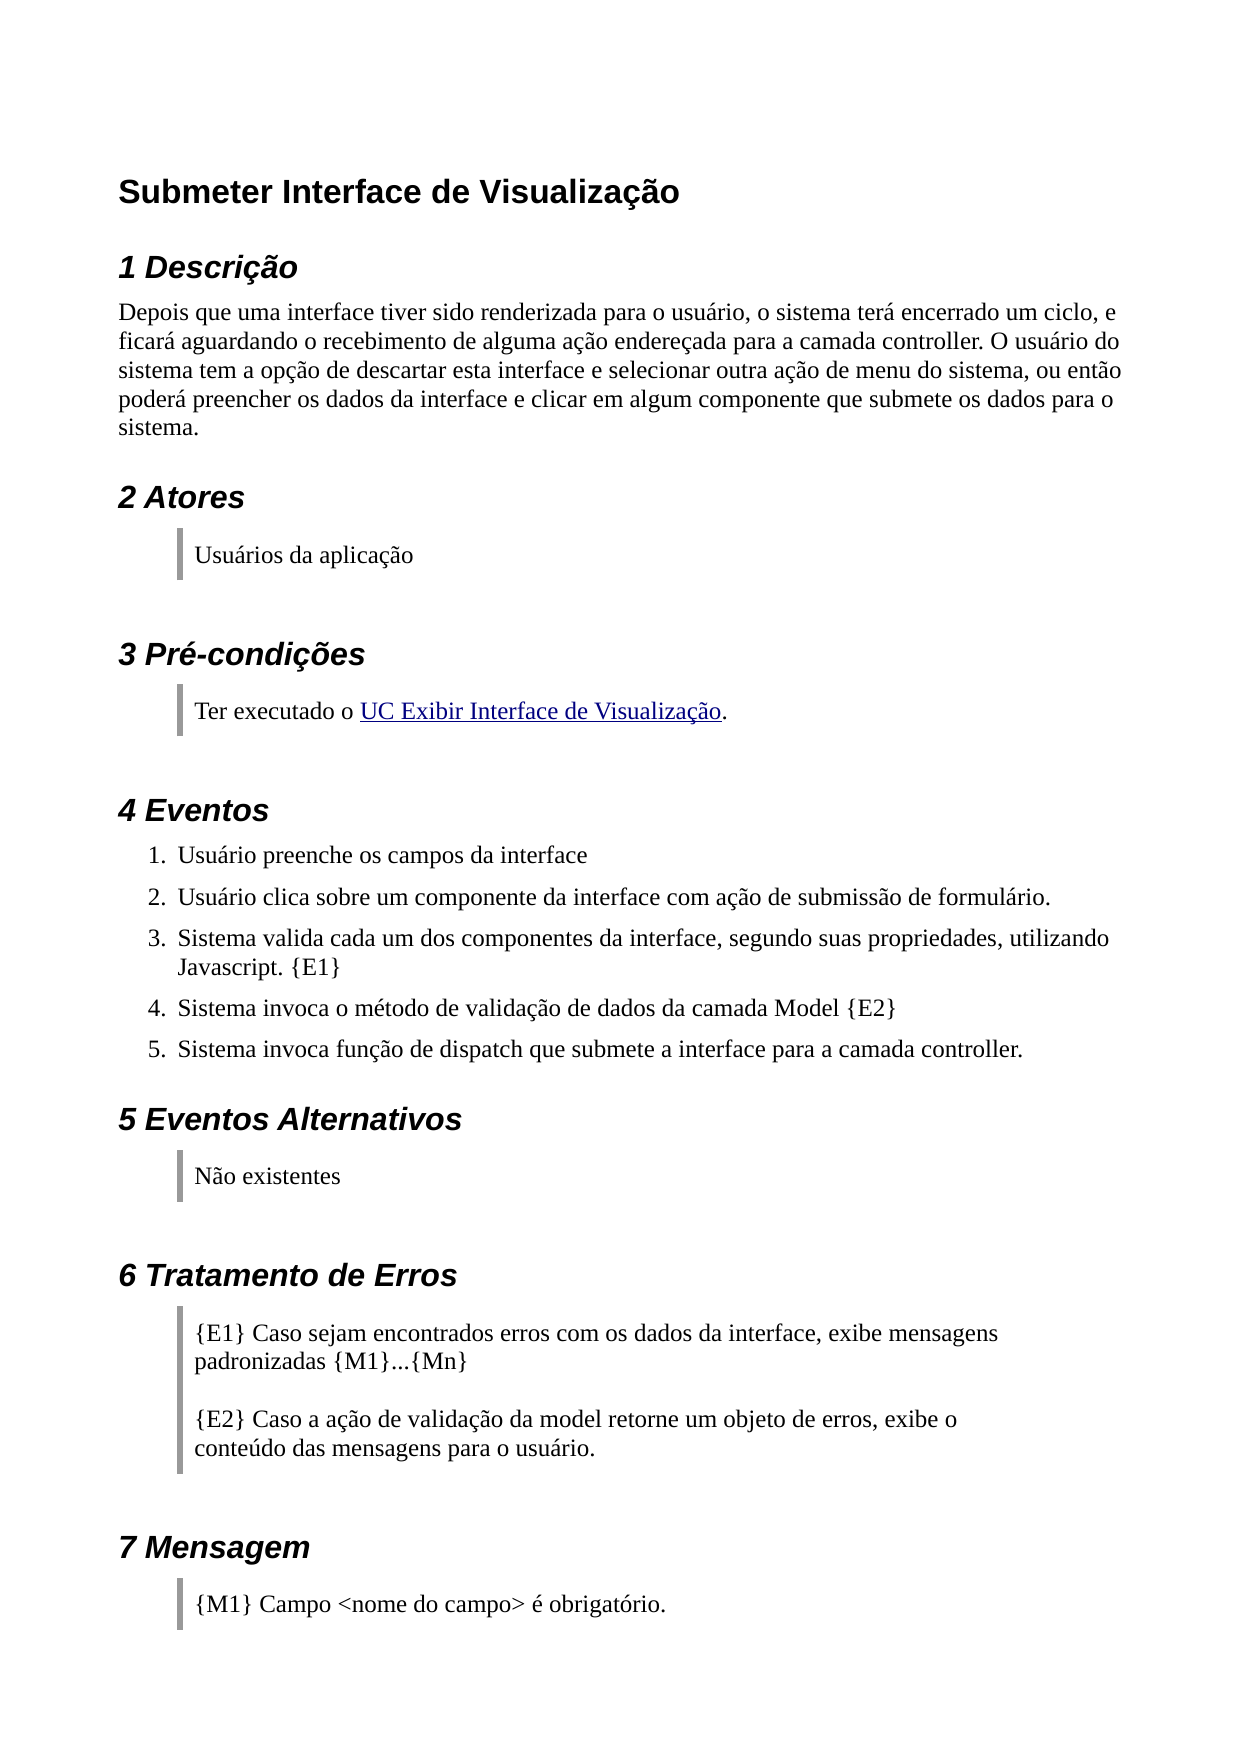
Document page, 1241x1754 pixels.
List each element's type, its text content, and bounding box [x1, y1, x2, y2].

list Sistema invoca o método de validação de dados da camada Model {E2} [148, 993, 1122, 1022]
subtitle 1 Descrição [118, 248, 1122, 285]
subtitle 6 Tratamento de Erros [118, 1256, 1122, 1293]
list Usuário clica sobre um componente da interface com ação de submissão de formulário. [148, 882, 1122, 910]
list Sistema valida cada um dos componentes da interface, segundo suas propriedades, utilizando Javascript. {E1} [148, 923, 1122, 980]
list Sistema invoca função de dispatch que submete a interface para a camada controller. [148, 1034, 1122, 1063]
text Não existentes [183, 1150, 1063, 1202]
subtitle 3 Pré-condições [118, 635, 1122, 672]
subtitle 7 Mensagem [118, 1528, 1122, 1565]
text Ter executado o UC Exibir Interface de Visualização. [183, 684, 1063, 736]
subtitle 4 Eventos [118, 791, 1122, 828]
text {E1} Caso sejam encontrados erros com os dados da interface, exibe mensagens padronizadas {M1}...{Mn} [183, 1306, 1063, 1375]
text {M1} Campo <nome do campo> é obrigatório. [183, 1578, 1063, 1630]
list Usuário preenche os campos da interface [148, 840, 1122, 869]
text {E2} Caso a ação de validação da model retorne um objeto de erros, exibe o conteúdo das mensagens para o usuário. [183, 1393, 1063, 1474]
subtitle 2 Atores [118, 479, 1122, 516]
text Depois que uma interface tiver sido renderizada para o usuário, o sistema terá encerrado um ciclo, e ficará aguardando o recebimento de alguma ação endereçada para a camada controller. O usuário do sistema tem a opção de descartar esta interface e selecionar outra ação de menu do sistema, ou então poderá preencher os dados da interface e clicar em algum componente que submete os dados para o sistema. [118, 297, 1122, 441]
text Usuários da aplicação [183, 528, 1063, 580]
subtitle 5 Eventos Alternativos [118, 1100, 1122, 1137]
subtitle Submeter Interface de Visualização [118, 172, 1122, 211]
